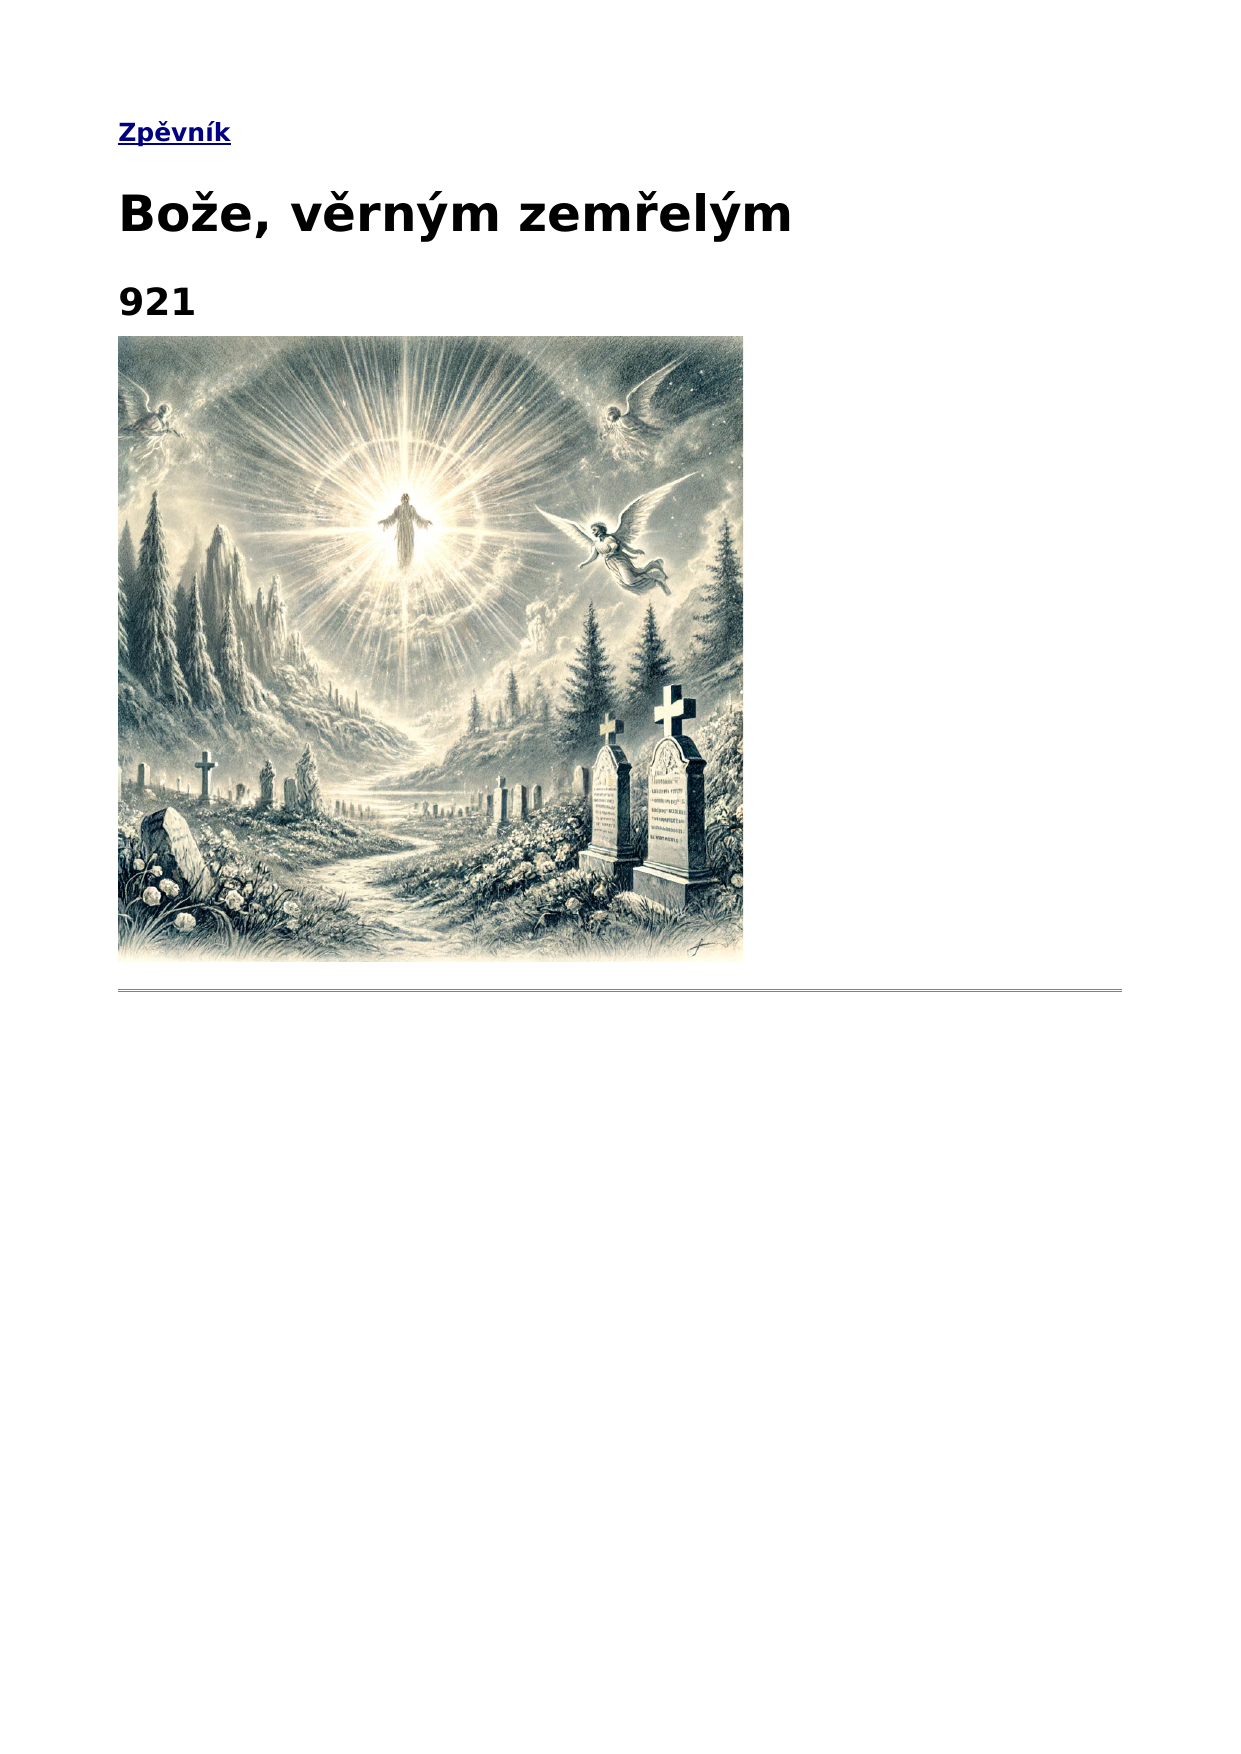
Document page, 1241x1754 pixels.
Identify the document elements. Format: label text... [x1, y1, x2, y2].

subtitle Bože, věrným zemřelým [118, 185, 1122, 243]
subtitle 921 [118, 281, 1122, 324]
picture [118, 336, 744, 962]
text Zpěvník [118, 118, 1122, 147]
